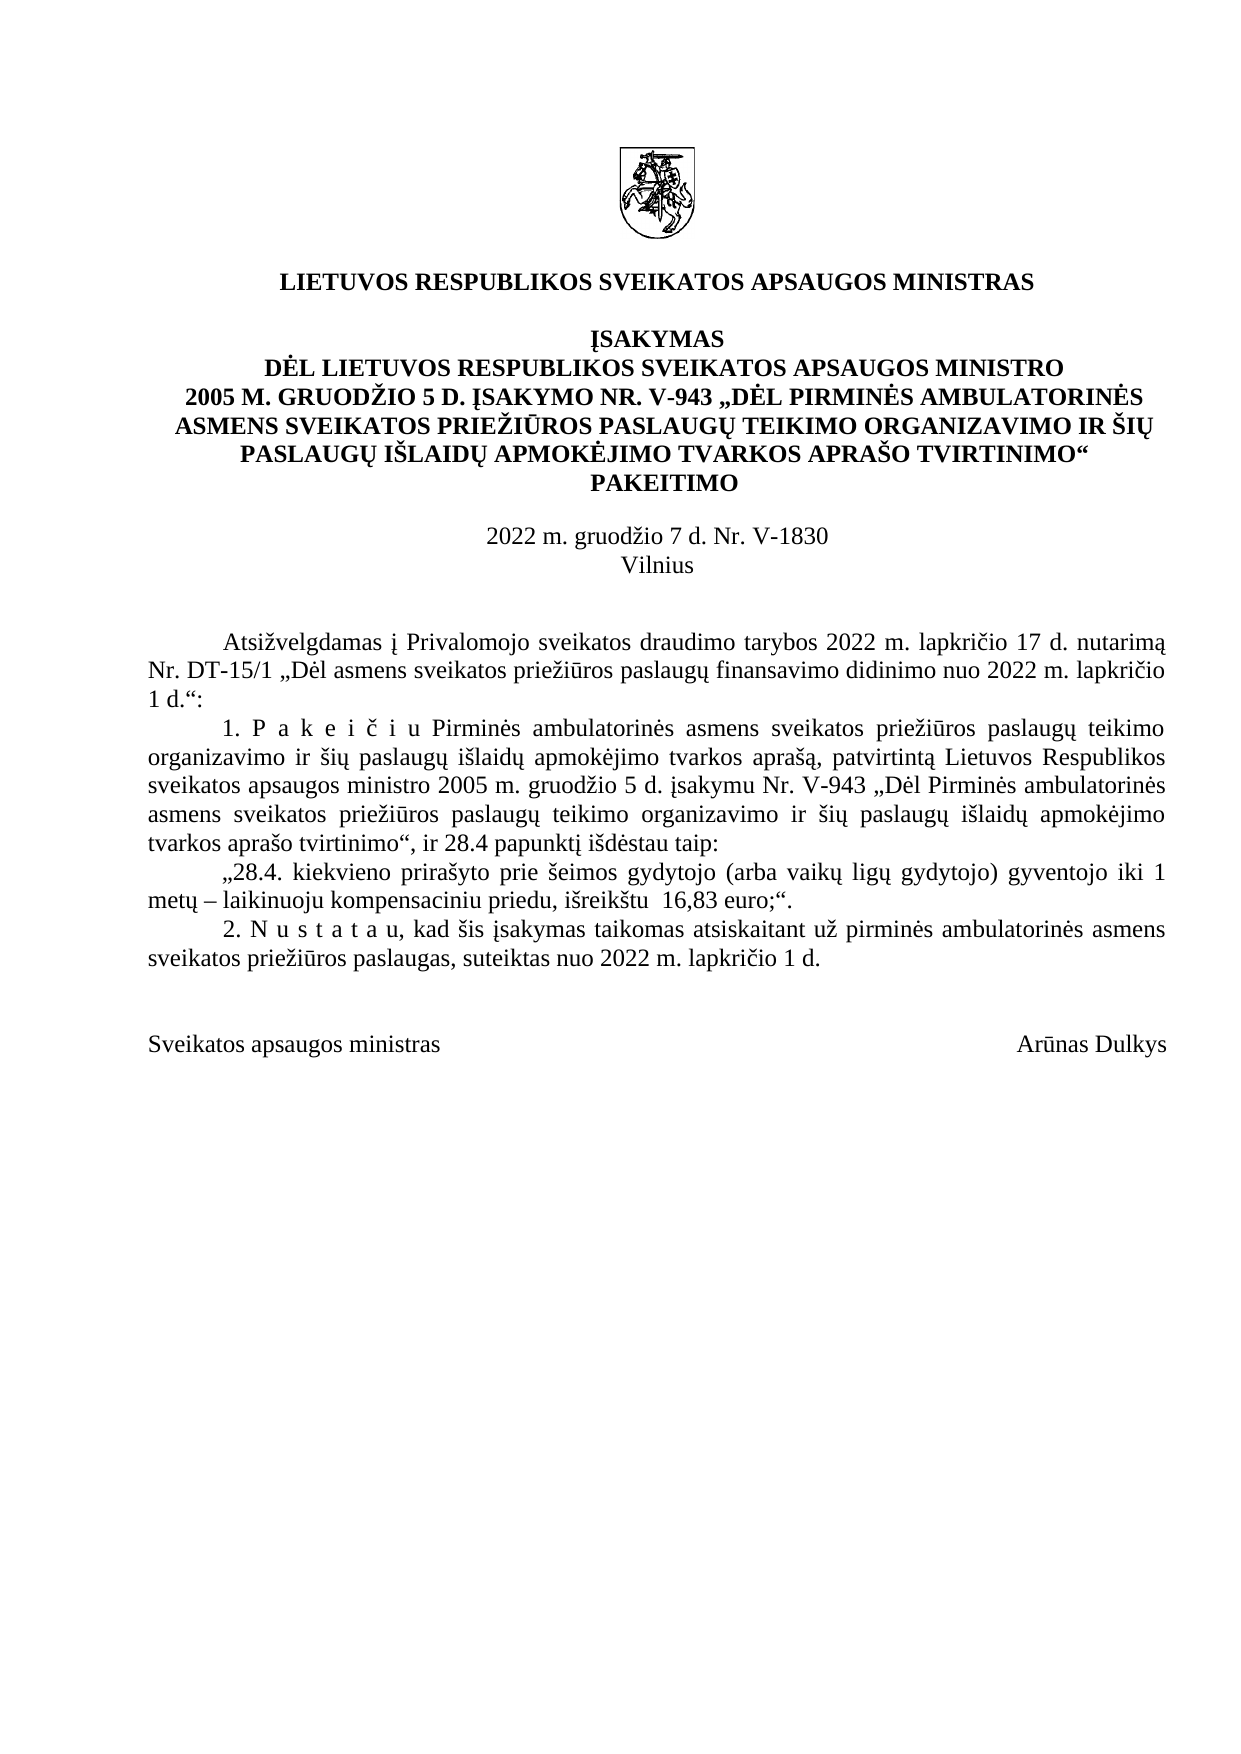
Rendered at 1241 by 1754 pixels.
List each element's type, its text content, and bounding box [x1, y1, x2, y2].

text Vilnius [148, 550, 1167, 579]
text Sveikatos apsaugos ministras Arūnas Dulkys [148, 1029, 1211, 1058]
text 2005 M. GRUODŽIO 5 D. ĮSAKYMO NR. V-943 „DĖL PIRMINĖS AMBULATORINĖS ASMENS SVEIKATOS PRIEŽIŪROS PASLAUGŲ TEIKIMO ORGANIZAVIMO IR ŠIŲ PASLAUGŲ IŠLAIDŲ APMOKĖJIMO TVARKOS APRAŠO TVIRTINIMO“ PAKEITIMO [162, 382, 1167, 497]
text 2. N u s t a t a u, kad šis įsakymas taikomas atsiskaitant už pirminės ambulatorinės asmens sveikatos priežiūros paslaugas, suteiktas nuo 2022 m. lapkričio 1 d. [148, 914, 1167, 972]
text 2022 m. gruodžio 7 d. Nr. V-1830 [148, 521, 1167, 550]
text LIETUVOS RESPUBLIKOS SVEIKATOS APSAUGOS MINISTRAS [148, 267, 1167, 296]
text Atsižvelgdamas į Privalomojo sveikatos draudimo tarybos 2022 m. lapkričio 17 d. nutarimą Nr. DT-15/1 „Dėl asmens sveikatos priežiūros paslaugų finansavimo didinimo nuo 2022 m. lapkričio 1 d.“: [148, 627, 1167, 713]
text DĖL LIETUVOS RESPUBLIKOS SVEIKATOS APSAUGOS MINISTRO [162, 353, 1167, 382]
text 1. P a k e i č i u Pirminės ambulatorinės asmens sveikatos priežiūros paslaugų teikimo organizavimo ir šių paslaugų išlaidų apmokėjimo tvarkos aprašą, patvirtintą Lietuvos Respublikos sveikatos apsaugos ministro 2005 m. gruodžio 5 d. įsakymu Nr. V-943 „Dėl Pirminės ambulatorinės asmens sveikatos priežiūros paslaugų teikimo organizavimo ir šių paslaugų išlaidų apmokėjimo tvarkos aprašo tvirtinimo“, ir 28.4 papunktį išdėstau taip: [148, 713, 1167, 857]
text ĮSAKYMAS [148, 324, 1167, 353]
text „28.4. kiekvieno prirašyto prie šeimos gydytojo (arba vaikų ligų gydytojo) gyventojo iki 1 metų – laikinuoju kompensaciniu priedu, išreikštu 16,83 euro;“. [148, 857, 1167, 914]
